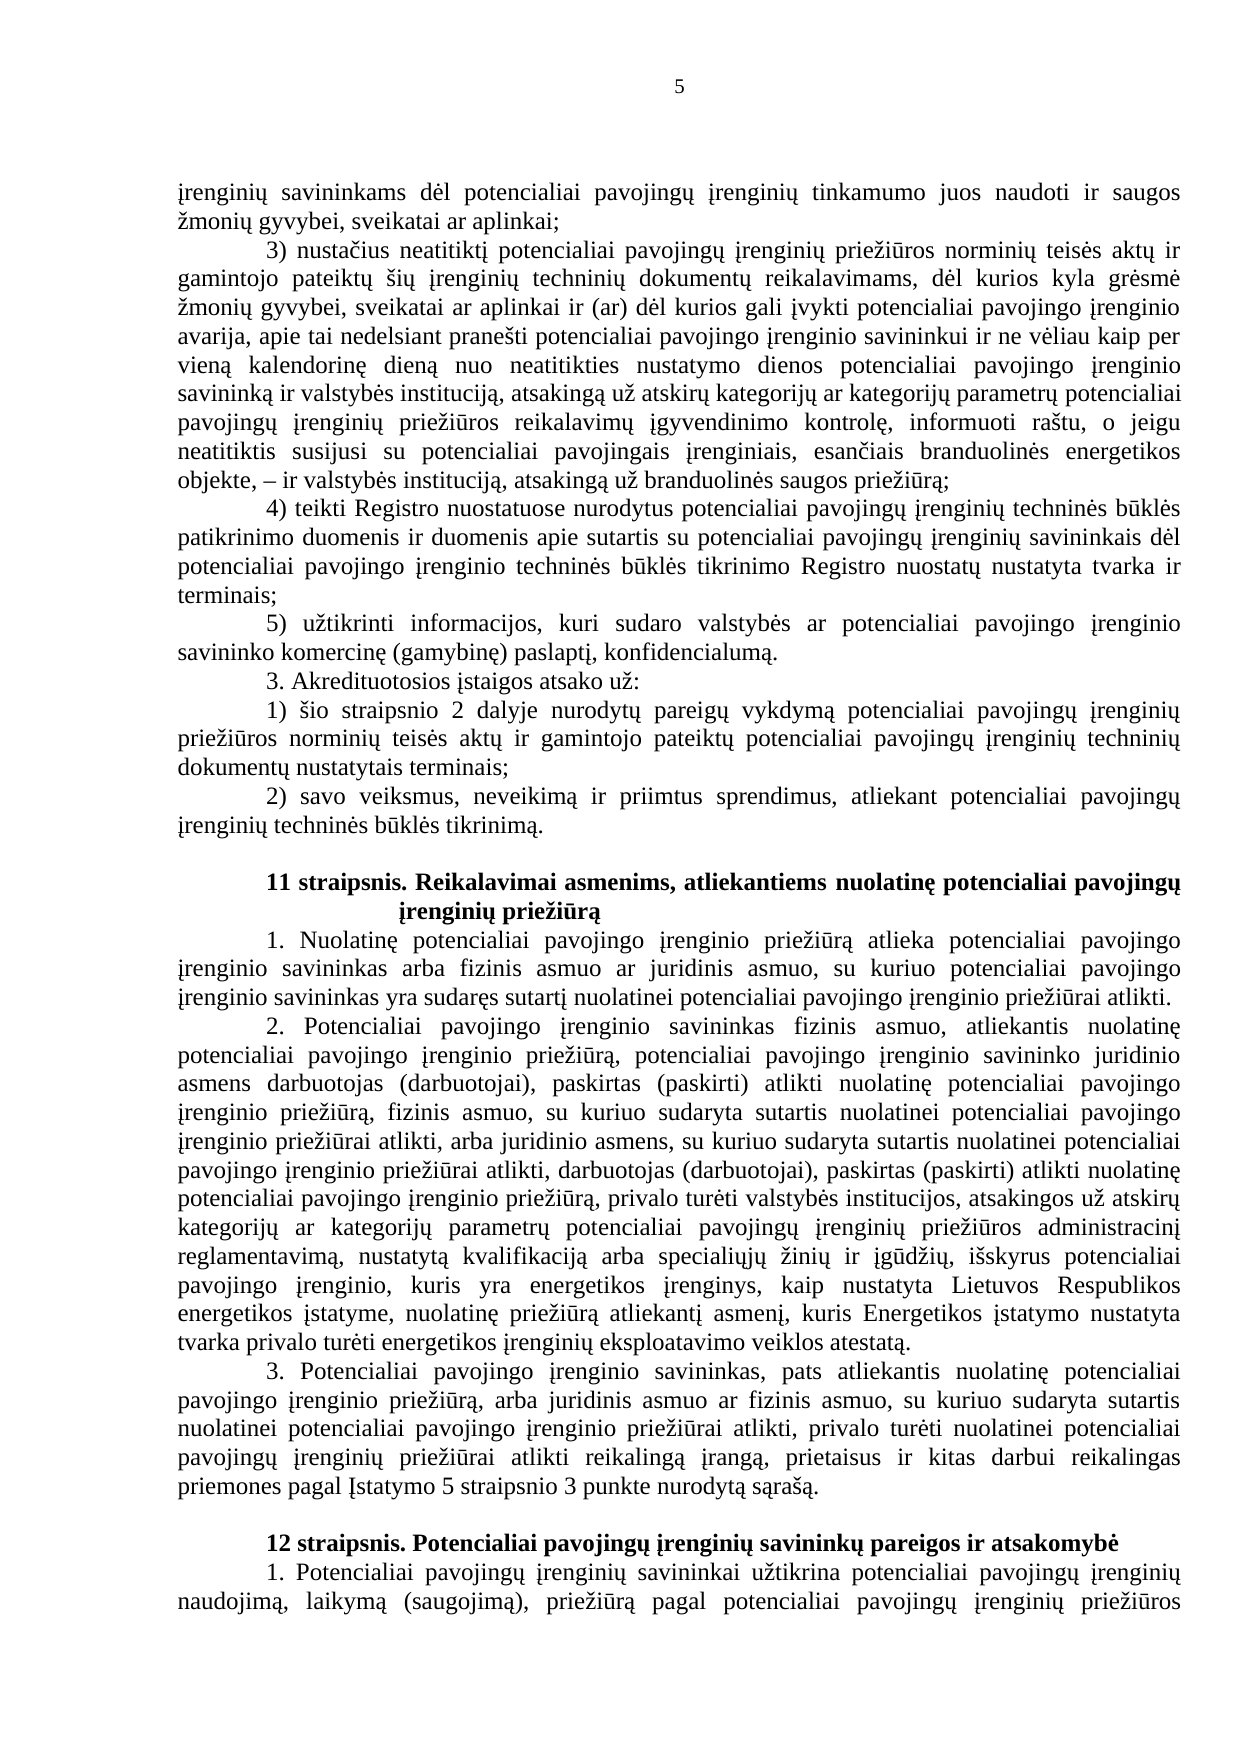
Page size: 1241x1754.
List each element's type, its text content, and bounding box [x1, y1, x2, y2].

text įrenginių savininkams dėl potencialiai pavojingų įrenginių tinkamumo juos naudoti ir saugos žmonių gyvybei, sveikatai ar aplinkai; [177, 177, 1181, 235]
text 2. Potencialiai pavojingo įrenginio savininkas fizinis asmuo, atliekantis nuolatinę potencialiai pavojingo įrenginio priežiūrą, potencialiai pavojingo įrenginio savininko juridinio asmens darbuotojas (darbuotojai), paskirtas (paskirti) atlikti nuolatinę potencialiai pavojingo įrenginio priežiūrą, fizinis asmuo, su kuriuo sudaryta sutartis nuolatinei potencialiai pavojingo įrenginio priežiūrai atlikti, arba juridinio asmens, su kuriuo sudaryta sutartis nuolatinei potencialiai pavojingo įrenginio priežiūrai atlikti, darbuotojas (darbuotojai), paskirtas (paskirti) atlikti nuolatinę potencialiai pavojingo įrenginio priežiūrą, privalo turėti valstybės institucijos, atsakingos už atskirų kategorijų ar kategorijų parametrų potencialiai pavojingų įrenginių priežiūros administracinį reglamentavimą, nustatytą kvalifikaciją arba specialiųjų žinių ir įgūdžių, išskyrus potencialiai pavojingo įrenginio, kuris yra energetikos įrenginys, kaip nustatyta Lietuvos Respublikos energetikos įstatyme, nuolatinę priežiūrą atliekantį asmenį, kuris Energetikos įstatymo nustatyta tvarka privalo turėti energetikos įrenginių eksploatavimo veiklos atestatą. [177, 1011, 1181, 1356]
text 4) teikti Registro nuostatuose nurodytus potencialiai pavojingų įrenginių techninės būklės patikrinimo duomenis ir duomenis apie sutartis su potencialiai pavojingų įrenginių savininkais dėl potencialiai pavojingo įrenginio techninės būklės tikrinimo Registro nuostatų nustatyta tvarka ir terminais; [177, 493, 1181, 608]
text 1. Potencialiai pavojingų įrenginių savininkai užtikrina potencialiai pavojingų įrenginių naudojimą, laikymą (saugojimą), priežiūrą pagal potencialiai pavojingų įrenginių priežiūros [177, 1557, 1181, 1615]
text 3. Akredituotosios įstaigos atsako už: [177, 666, 1181, 695]
text 11 straipsnis. Reikalavimai asmenims, atliekantiems nuolatinę potencialiai pavojingų įrenginių priežiūrą [266, 867, 1181, 925]
text 3. Potencialiai pavojingo įrenginio savininkas, pats atliekantis nuolatinę potencialiai pavojingo įrenginio priežiūrą, arba juridinis asmuo ar fizinis asmuo, su kuriuo sudaryta sutartis nuolatinei potencialiai pavojingo įrenginio priežiūrai atlikti, privalo turėti nuolatinei potencialiai pavojingų įrenginių priežiūrai atlikti reikalingą įrangą, prietaisus ir kitas darbui reikalingas priemones pagal Įstatymo 5 straipsnio 3 punkte nurodytą sąrašą. [177, 1356, 1181, 1500]
text 12 straipsnis. Potencialiai pavojingų įrenginių savininkų pareigos ir atsakomybė [177, 1528, 1181, 1557]
text 3) nustačius neatitiktį potencialiai pavojingų įrenginių priežiūros norminių teisės aktų ir gamintojo pateiktų šių įrenginių techninių dokumentų reikalavimams, dėl kurios kyla grėsmė žmonių gyvybei, sveikatai ar aplinkai ir (ar) dėl kurios gali įvykti potencialiai pavojingo įrenginio avarija, apie tai nedelsiant pranešti potencialiai pavojingo įrenginio savininkui ir ne vėliau kaip per vieną kalendorinę dieną nuo neatitikties nustatymo dienos potencialiai pavojingo įrenginio savininką ir valstybės instituciją, atsakingą už atskirų kategorijų ar kategorijų parametrų potencialiai pavojingų įrenginių priežiūros reikalavimų įgyvendinimo kontrolę, informuoti raštu, o jeigu neatitiktis susijusi su potencialiai pavojingais įrenginiais, esančiais branduolinės energetikos objekte, – ir valstybės instituciją, atsakingą už branduolinės saugos priežiūrą; [177, 235, 1181, 493]
text 1) šio straipsnio 2 dalyje nurodytų pareigų vykdymą potencialiai pavojingų įrenginių priežiūros norminių teisės aktų ir gamintojo pateiktų potencialiai pavojingų įrenginių techninių dokumentų nustatytais terminais; [177, 695, 1181, 781]
text 1. Nuolatinę potencialiai pavojingo įrenginio priežiūrą atlieka potencialiai pavojingo įrenginio savininkas arba fizinis asmuo ar juridinis asmuo, su kuriuo potencialiai pavojingo įrenginio savininkas yra sudaręs sutartį nuolatinei potencialiai pavojingo įrenginio priežiūrai atlikti. [177, 925, 1181, 1011]
text 2) savo veiksmus, neveikimą ir priimtus sprendimus, atliekant potencialiai pavojingų įrenginių techninės būklės tikrinimą. [177, 781, 1181, 838]
text 5) užtikrinti informacijos, kuri sudaro valstybės ar potencialiai pavojingo įrenginio savininko komercinę (gamybinę) paslaptį, konfidencialumą. [177, 608, 1181, 666]
